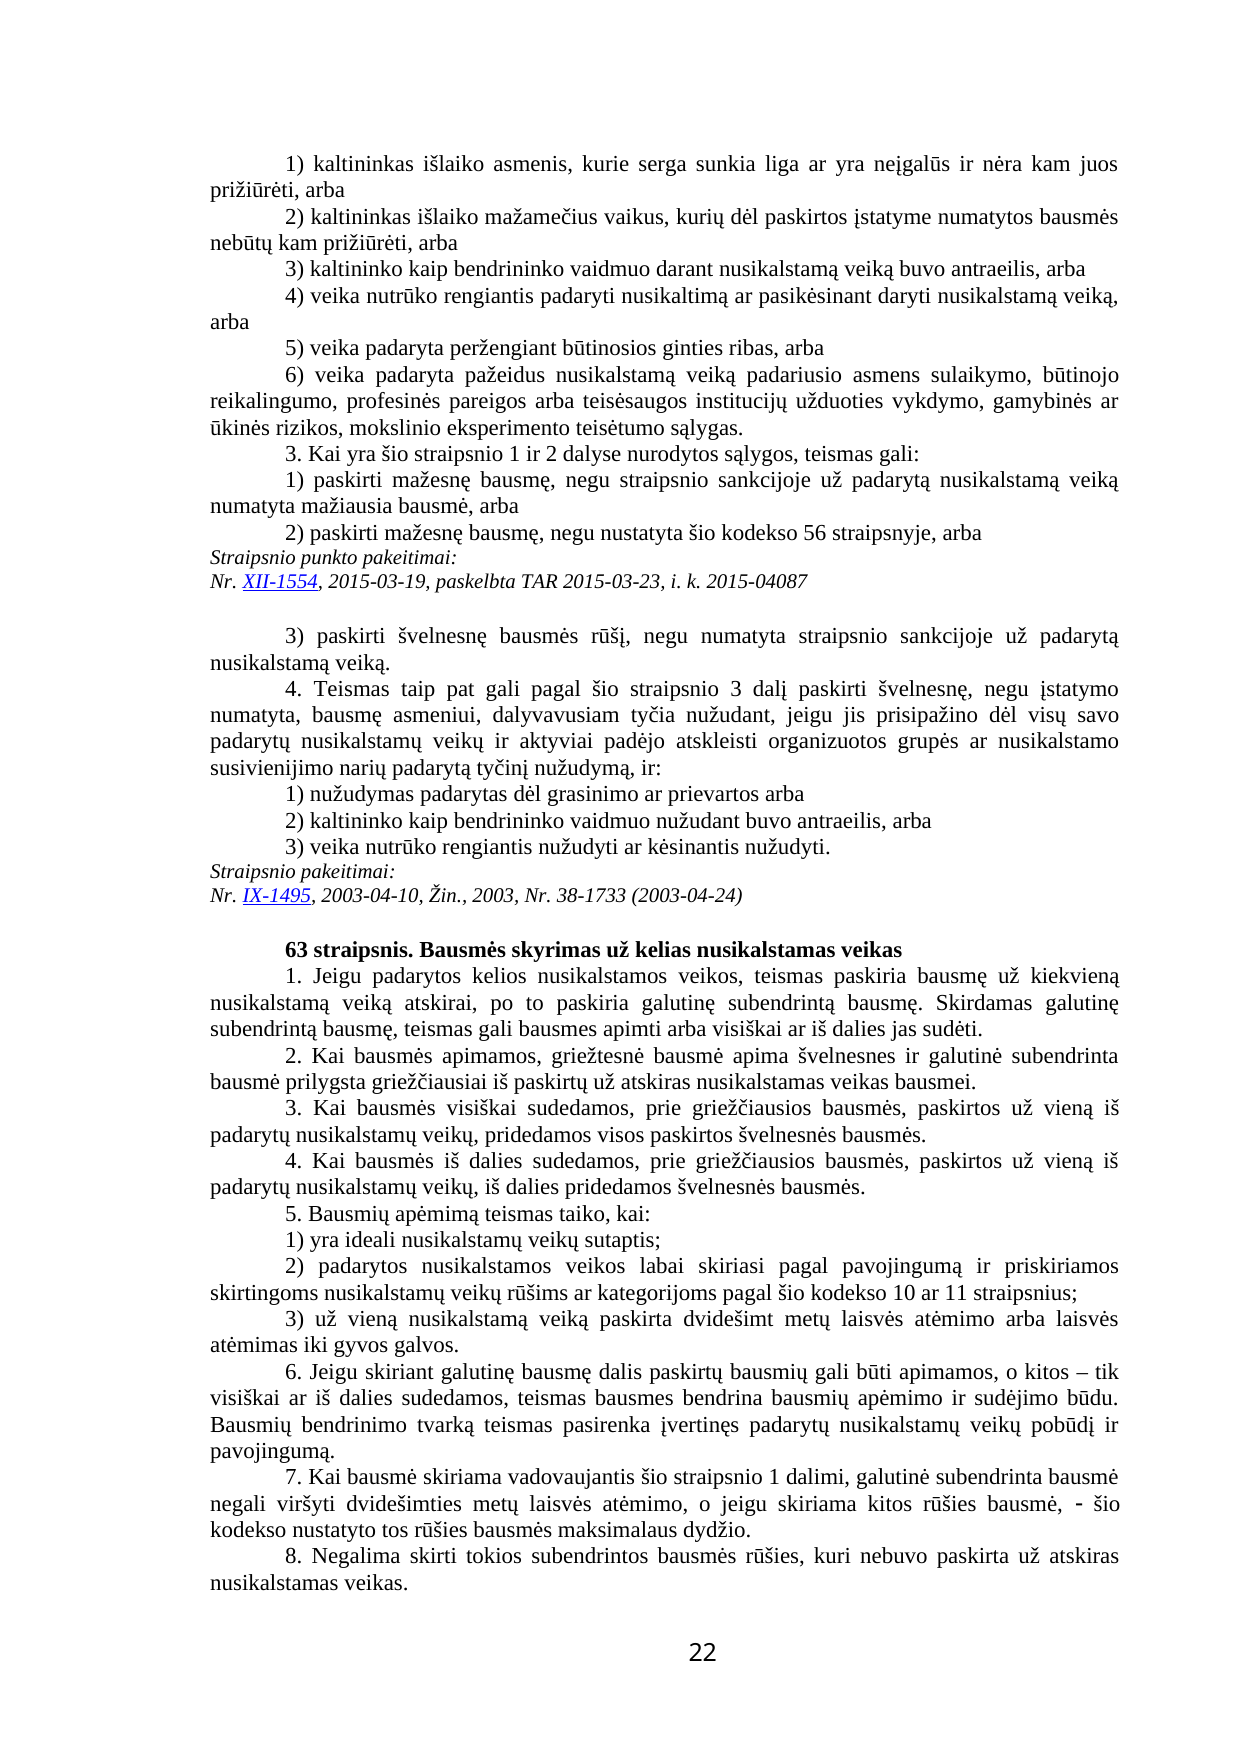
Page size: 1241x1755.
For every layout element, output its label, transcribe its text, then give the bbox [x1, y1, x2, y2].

text 1) yra ideali nusikalstamų veikų sutaptis; [210, 1226, 1120, 1252]
text 3. Kai yra šio straipsnio 1 ir 2 dalyse nurodytos sąlygos, teismas gali: [210, 440, 1120, 466]
text 4. Kai bausmės iš dalies sudedamos, prie griežčiausios bausmės, paskirtos už vieną iš padarytų nusikalstamų veikų, iš dalies pridedamos švelnesnės bausmės. [210, 1147, 1120, 1200]
text 5. Bausmių apėmimą teismas taiko, kai: [210, 1200, 1120, 1226]
text 3) paskirti švelnesnę bausmės rūšį, negu numatyta straipsnio sankcijoje už padarytą nusikalstamą veiką. [210, 622, 1120, 675]
text 1) paskirti mažesnę bausmę, negu straipsnio sankcijoje už padarytą nusikalstamą veiką numatyta mažiausia bausmė, arba [210, 466, 1120, 519]
text Nr. IX-1495, 2003-04-10, Žin., 2003, Nr. 38-1733 (2003-04-24) [210, 883, 1120, 907]
text 4. Teismas taip pat gali pagal šio straipsnio 3 dalį paskirti švelnesnę, negu įstatymo numatyta, bausmę asmeniui, dalyvavusiam tyčia nužudant, jeigu jis prisipažino dėl visų savo padarytų nusikalstamų veikų ir aktyviai padėjo atskleisti organizuotos grupės ar nusikalstamo susivienijimo narių padarytą tyčinį nužudymą, ir: [210, 675, 1120, 780]
text 2) kaltininkas išlaiko mažamečius vaikus, kurių dėl paskirtos įstatyme numatytos bausmės nebūtų kam prižiūrėti, arba [210, 203, 1120, 255]
text 3) kaltininko kaip bendrininko vaidmuo darant nusikalstamą veiką buvo antraeilis, arba [210, 255, 1120, 282]
text 3) už vieną nusikalstamą veiką paskirta dvidešimt metų laisvės atėmimo arba laisvės atėmimas iki gyvos galvos. [210, 1305, 1120, 1358]
text Straipsnio punkto pakeitimai: [210, 545, 1120, 569]
text 5) veika padaryta peržengiant būtinosios ginties ribas, arba [210, 334, 1120, 361]
text 63 straipsnis. Bausmės skyrimas už kelias nusikalstamas veikas [210, 936, 1120, 963]
text 1) nužudymas padarytas dėl grasinimo ar prievartos arba [210, 780, 1120, 807]
text 6. Jeigu skiriant galutinę bausmę dalis paskirtų bausmių gali būti apimamos, o kitos – tik visiškai ar iš dalies sudedamos, teismas bausmes bendrina bausmių apėmimo ir sudėjimo būdu. Bausmių bendrinimo tvarką teismas pasirenka įvertinęs padarytų nusikalstamų veikų pobūdį ir pavojingumą. [210, 1358, 1120, 1463]
text 1. Jeigu padarytos kelios nusikalstamos veikos, teismas paskiria bausmę už kiekvieną nusikalstamą veiką atskirai, po to paskiria galutinę subendrintą bausmę. Skirdamas galutinę subendrintą bausmę, teismas gali bausmes apimti arba visiškai ar iš dalies jas sudėti. [210, 963, 1120, 1042]
text Straipsnio pakeitimai: [210, 859, 1120, 883]
text 8. Negalima skirti tokios subendrintos bausmės rūšies, kuri nebuvo paskirta už atskiras nusikalstamas veikas. [210, 1542, 1120, 1595]
text 7. Kai bausmė skiriama vadovaujantis šio straipsnio 1 dalimi, galutinė subendrinta bausmė negali viršyti dvidešimties metų laisvės atėmimo, o jeigu skiriama kitos rūšies bausmė,  šio kodekso nustatyto tos rūšies bausmės maksimalaus dydžio. [210, 1463, 1120, 1542]
text 2) paskirti mažesnę bausmę, negu nustatyta šio kodekso 56 straipsnyje, arba [210, 519, 1120, 545]
text 4) veika nutrūko rengiantis padaryti nusikaltimą ar pasikėsinant daryti nusikalstamą veiką, arba [210, 282, 1120, 334]
text 2) padarytos nusikalstamos veikos labai skiriasi pagal pavojingumą ir priskiriamos skirtingoms nusikalstamų veikų rūšims ar kategorijoms pagal šio kodekso 10 ar 11 straipsnius; [210, 1252, 1120, 1305]
text 3) veika nutrūko rengiantis nužudyti ar kėsinantis nužudyti. [210, 833, 1120, 859]
text 2) kaltininko kaip bendrininko vaidmuo nužudant buvo antraeilis, arba [210, 807, 1120, 833]
text Nr. XII-1554, 2015-03-19, paskelbta TAR 2015-03-23, i. k. 2015-04087 [210, 569, 1120, 593]
text 1) kaltininkas išlaiko asmenis, kurie serga sunkia liga ar yra neįgalūs ir nėra kam juos prižiūrėti, arba [210, 150, 1120, 203]
text 3. Kai bausmės visiškai sudedamos, prie griežčiausios bausmės, paskirtos už vieną iš padarytų nusikalstamų veikų, pridedamos visos paskirtos švelnesnės bausmės. [210, 1094, 1120, 1147]
text 6) veika padaryta pažeidus nusikalstamą veiką padariusio asmens sulaikymo, būtinojo reikalingumo, profesinės pareigos arba teisėsaugos institucijų užduoties vykdymo, gamybinės ar ūkinės rizikos, mokslinio eksperimento teisėtumo sąlygas. [210, 361, 1120, 440]
text 2. Kai bausmės apimamos, griežtesnė bausmė apima švelnesnes ir galutinė subendrinta bausmė prilygsta griežčiausiai iš paskirtų už atskiras nusikalstamas veikas bausmei. [210, 1042, 1120, 1094]
